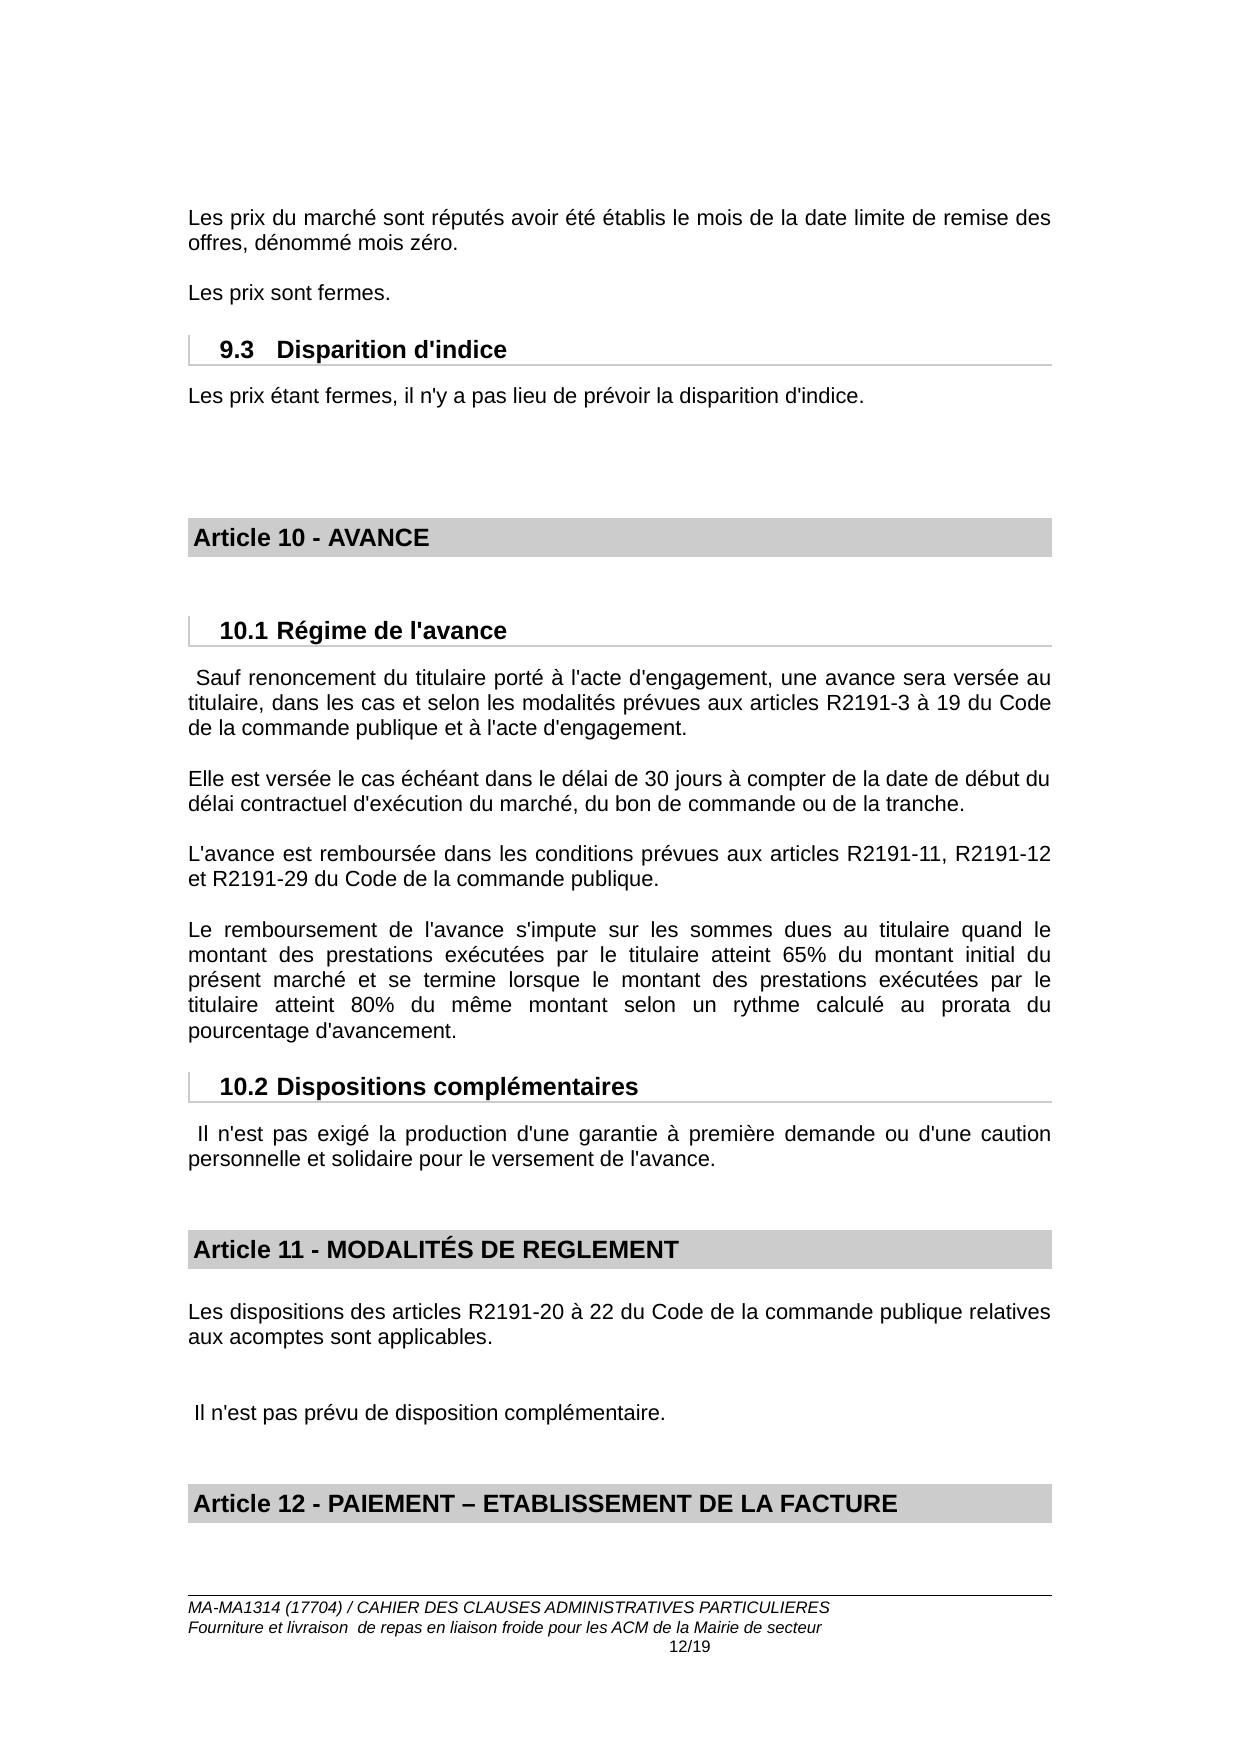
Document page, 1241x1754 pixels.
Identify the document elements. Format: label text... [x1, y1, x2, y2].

text Les prix étant fermes, il n'y a pas lieu de prévoir la disparition d'indice. [188, 383, 1052, 409]
subtitle Dispositions complémentaires [190, 1072, 1052, 1101]
text Les dispositions des articles R2191-20 à 22 du Code de la commande publique relatives aux acomptes sont applicables. [188, 1299, 1052, 1349]
text L'avance est remboursée dans les conditions prévues aux articles R2191-11, R2191-12 et R2191-29 du Code de la commande publique. [188, 841, 1052, 891]
subtitle PAIEMENT – ETABLISSEMENT DE LA FACTURE [190, 1486, 1050, 1520]
subtitle AVANCE [190, 520, 1050, 555]
text Les prix sont fermes. [188, 280, 1052, 305]
text Il n'est pas prévu de disposition complémentaire. [188, 1399, 1052, 1425]
text Le remboursement de l'avance s'impute sur les sommes dues au titulaire quand le montant des prestations exécutées par le titulaire atteint 65% du montant initial du présent marché et se termine lorsque le montant des prestations exécutées par le titulaire atteint 80% du même montant selon un rythme calculé au prorata du pourcentage d'avancement. [188, 917, 1052, 1043]
text Sauf renoncement du titulaire porté à l'acte d'engagement, une avance sera versée au titulaire, dans les cas et selon les modalités prévues aux articles R2191-3 à 19 du Code de la commande publique et à l'acte d'engagement. [188, 664, 1052, 740]
subtitle Disparition d'indice [190, 335, 1052, 364]
text Il n'est pas exigé la production d'une garantie à première demande ou d'une caution personnelle et solidaire pour le versement de l'avance. [188, 1121, 1052, 1171]
text Elle est versée le cas échéant dans le délai de 30 jours à compter de la date de début du délai contractuel d'exécution du marché, du bon de commande ou de la tranche. [188, 765, 1052, 816]
subtitle MODALITÉS DE REGLEMENT [190, 1232, 1050, 1267]
text Les prix du marché sont réputés avoir été établis le mois de la date limite de remise des offres, dénommé mois zéro. [188, 204, 1052, 255]
subtitle Régime de l'avance [190, 616, 1052, 645]
